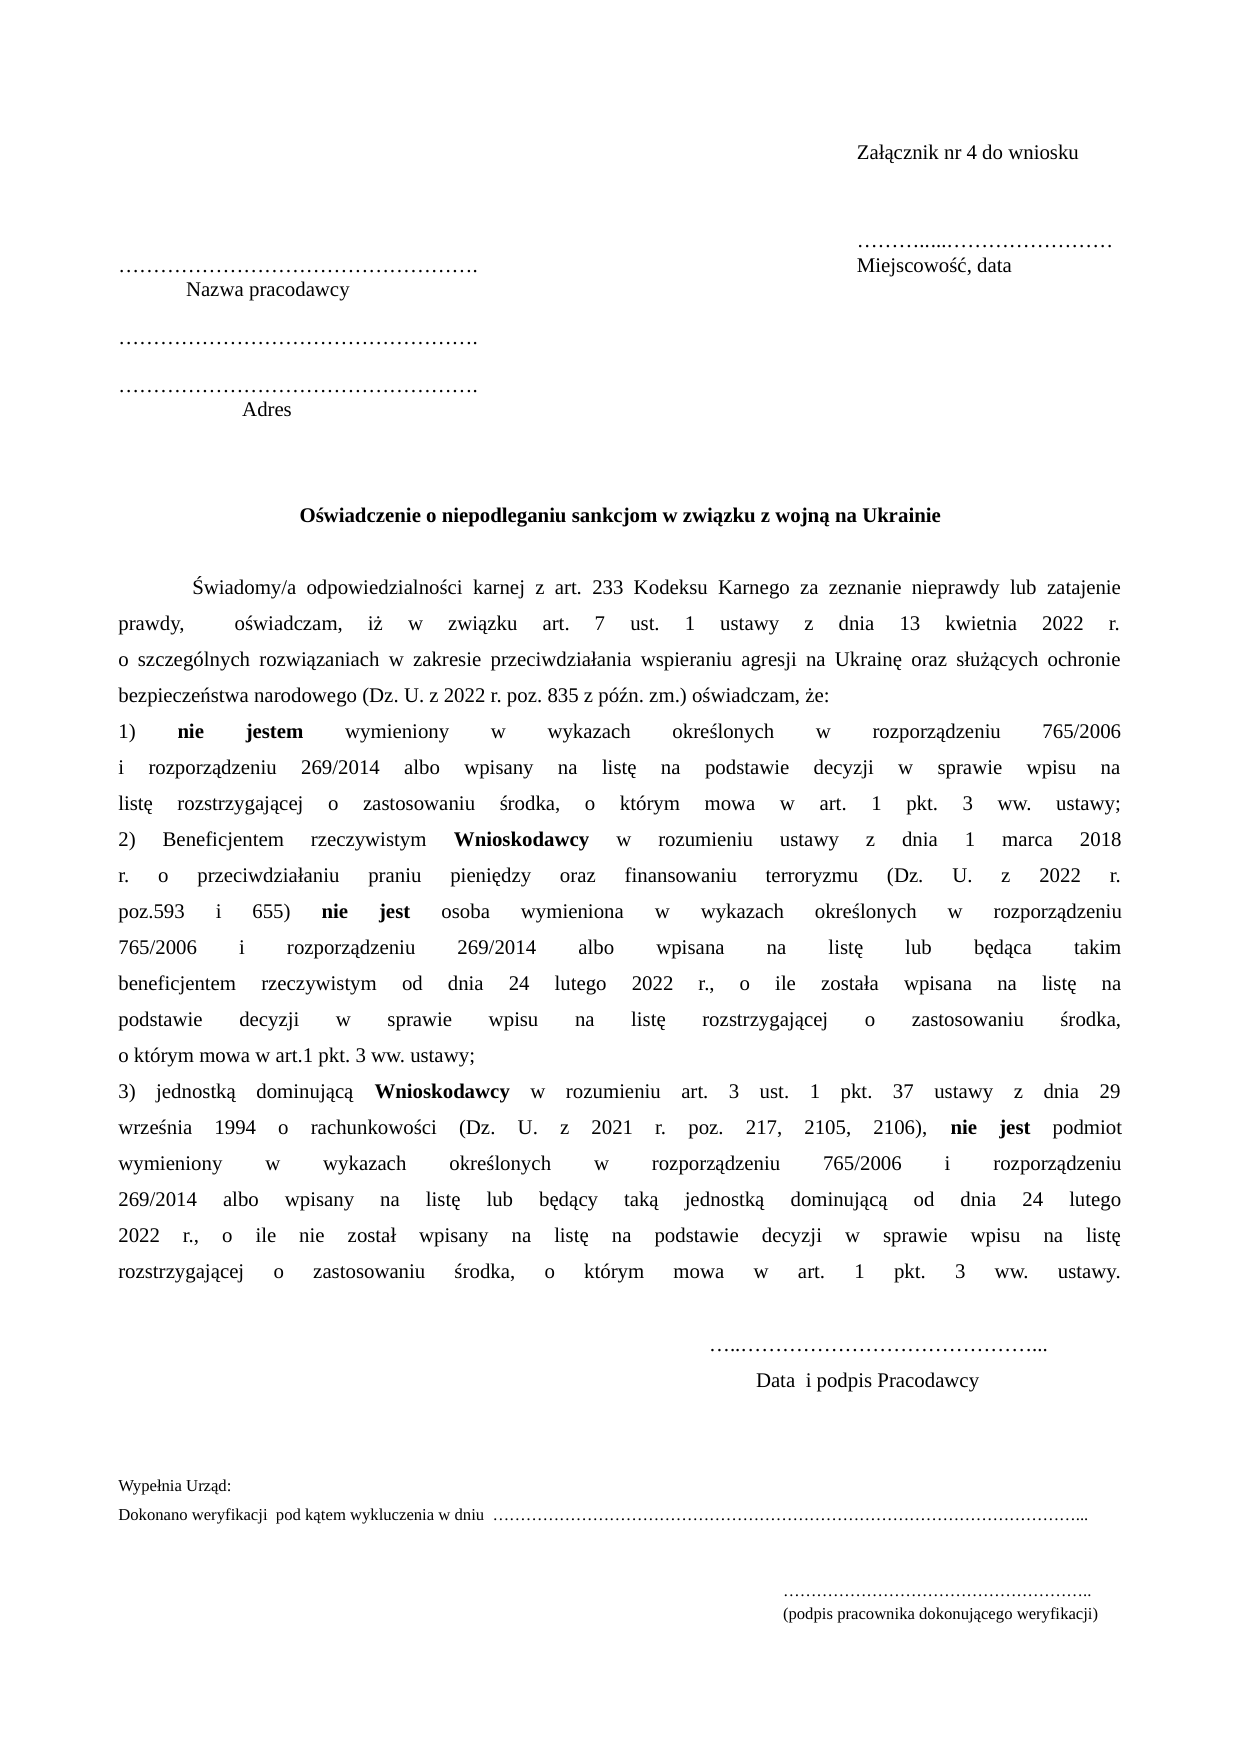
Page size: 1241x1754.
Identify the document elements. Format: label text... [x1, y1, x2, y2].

text ……………………………………………….. [118, 1581, 1122, 1600]
text ……………………………………………. [118, 373, 1122, 397]
text ……………………………………………. Miejscowość, data [118, 252, 1122, 277]
text ……….. ...…………………… [118, 228, 1122, 252]
text Data i podpis Pracodawcy [118, 1368, 1122, 1392]
text 3) jednostką dominującą Wnioskodawcy w rozumieniu art. 3 ust. 1 pkt. 37 ustawy z dnia 29 września 1994 o rachunkowości (Dz. U. z 2021 r. poz. 217, 2105, 2106), nie jest podmiot wymieniony w wykazach określonych w rozporządzeniu 765/2006 i rozporządzeniu 269/2014 albo wpisany na listę lub będący taką jednostką dominującą od dnia 24 lutego 2022 r., o ile nie został wpisany na listę na podstawie decyzji w sprawie wpisu na listę rozstrzygającej o zastosowaniu środka, o którym mowa w art. 1 pkt. 3 ww. ustawy. [118, 1079, 1122, 1319]
text …..……………………………………... [118, 1332, 1122, 1356]
text Nazwa pracodawcy [118, 277, 1122, 301]
text Załącznik nr 4 do wniosku [118, 140, 1122, 164]
text Adres [118, 397, 1122, 421]
text ……………………………………………. [118, 325, 1122, 349]
text Oświadczenie o niepodleganiu sankcjom w związku z wojną na Ukrainie [118, 502, 1122, 527]
text Dokonano weryfikacji pod kątem wykluczenia w dniu ……………………………………………………………………………………………... [118, 1504, 1122, 1524]
text 1) nie jestem wymieniony w wykazach określonych w rozporządzeniu 765/2006 i rozporządzeniu 269/2014 albo wpisany na listę na podstawie decyzji w sprawie wpisu na listę rozstrzygającej o zastosowaniu środka, o którym mowa w art. 1 pkt. 3 ww. ustawy; 2) Beneficjentem rzeczywistym Wnioskodawcy w rozumieniu ustawy z dnia 1 marca 2018 r. o przeciwdziałaniu praniu pieniędzy oraz finansowaniu terroryzmu (Dz. U. z 2022 r. poz.593 i 655) nie jest osoba wymieniona w wykazach określonych w rozporządzeniu 765/2006 i rozporządzeniu 269/2014 albo wpisana na listę lub będąca takim beneficjentem rzeczywistym od dnia 24 lutego 2022 r., o ile została wpisana na listę na podstawie decyzji w sprawie wpisu na listę rozstrzygającej o zastosowaniu środka, o którym mowa w art.1 pkt. 3 ww. ustawy; [118, 719, 1122, 1067]
text Świadomy/a odpowiedzialności karnej z art. 233 Kodeksu Karnego za zeznanie nieprawdy lub zatajenie prawdy, oświadczam, iż w związku art. 7 ust. 1 ustawy z dnia 13 kwietnia 2022 r. o szczególnych rozwiązaniach w zakresie przeciwdziałania wspieraniu agresji na Ukrainę oraz służących ochronie bezpieczeństwa narodowego (Dz. U. z 2022 r. poz. 835 z późn. zm.) oświadczam, że: [118, 575, 1122, 707]
text (podpis pracownika dokonującego weryfikacji) [118, 1600, 1122, 1624]
text Wypełnia Urząd: [118, 1476, 1122, 1495]
